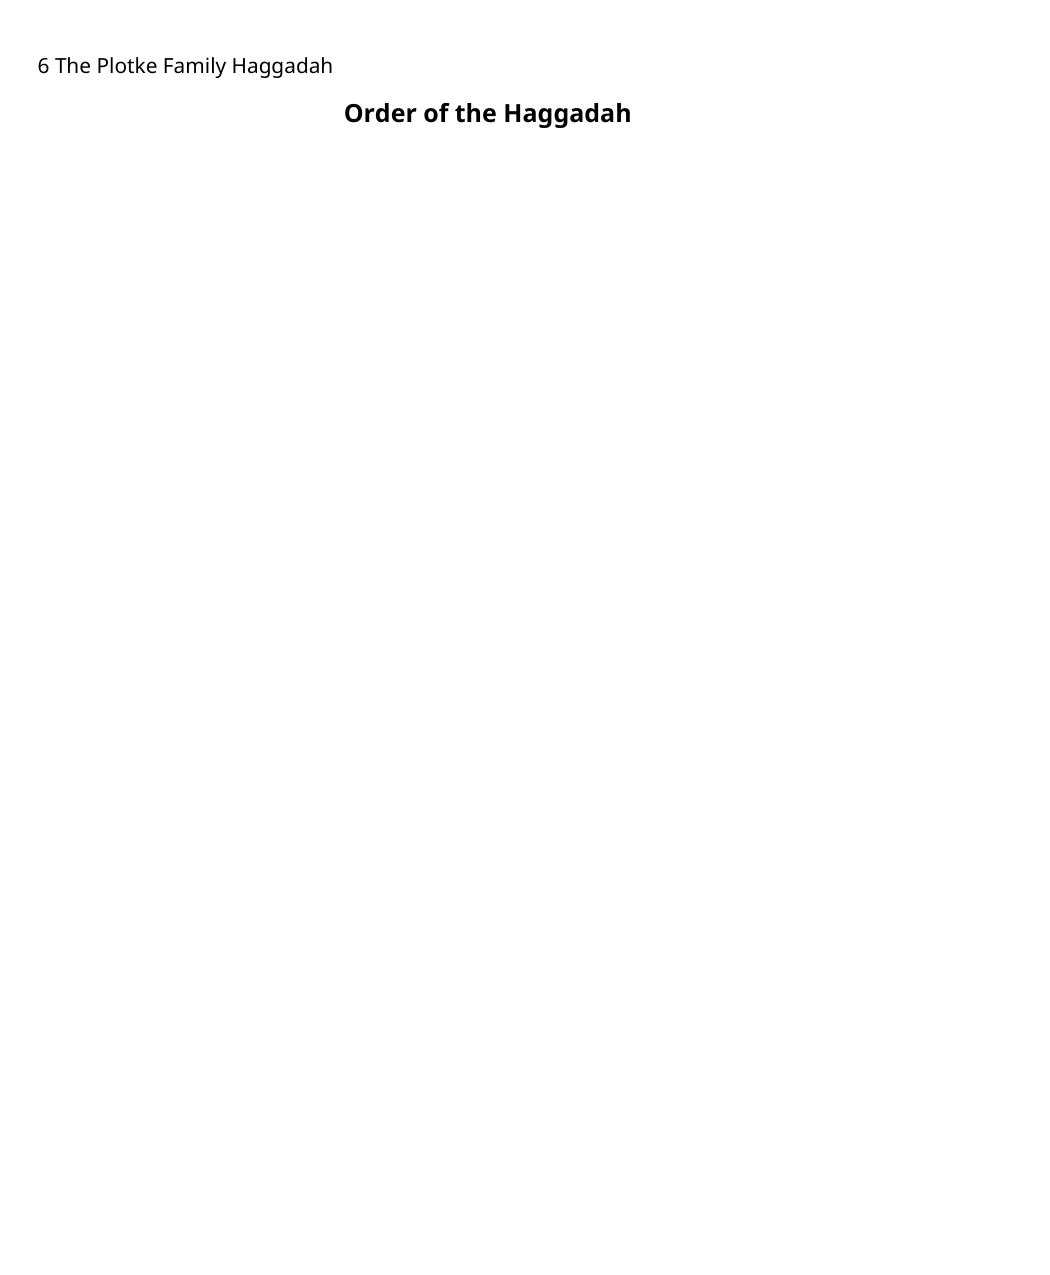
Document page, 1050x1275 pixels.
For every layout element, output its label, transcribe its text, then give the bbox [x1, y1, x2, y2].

subtitle Order of the Haggadah [37, 96, 937, 130]
